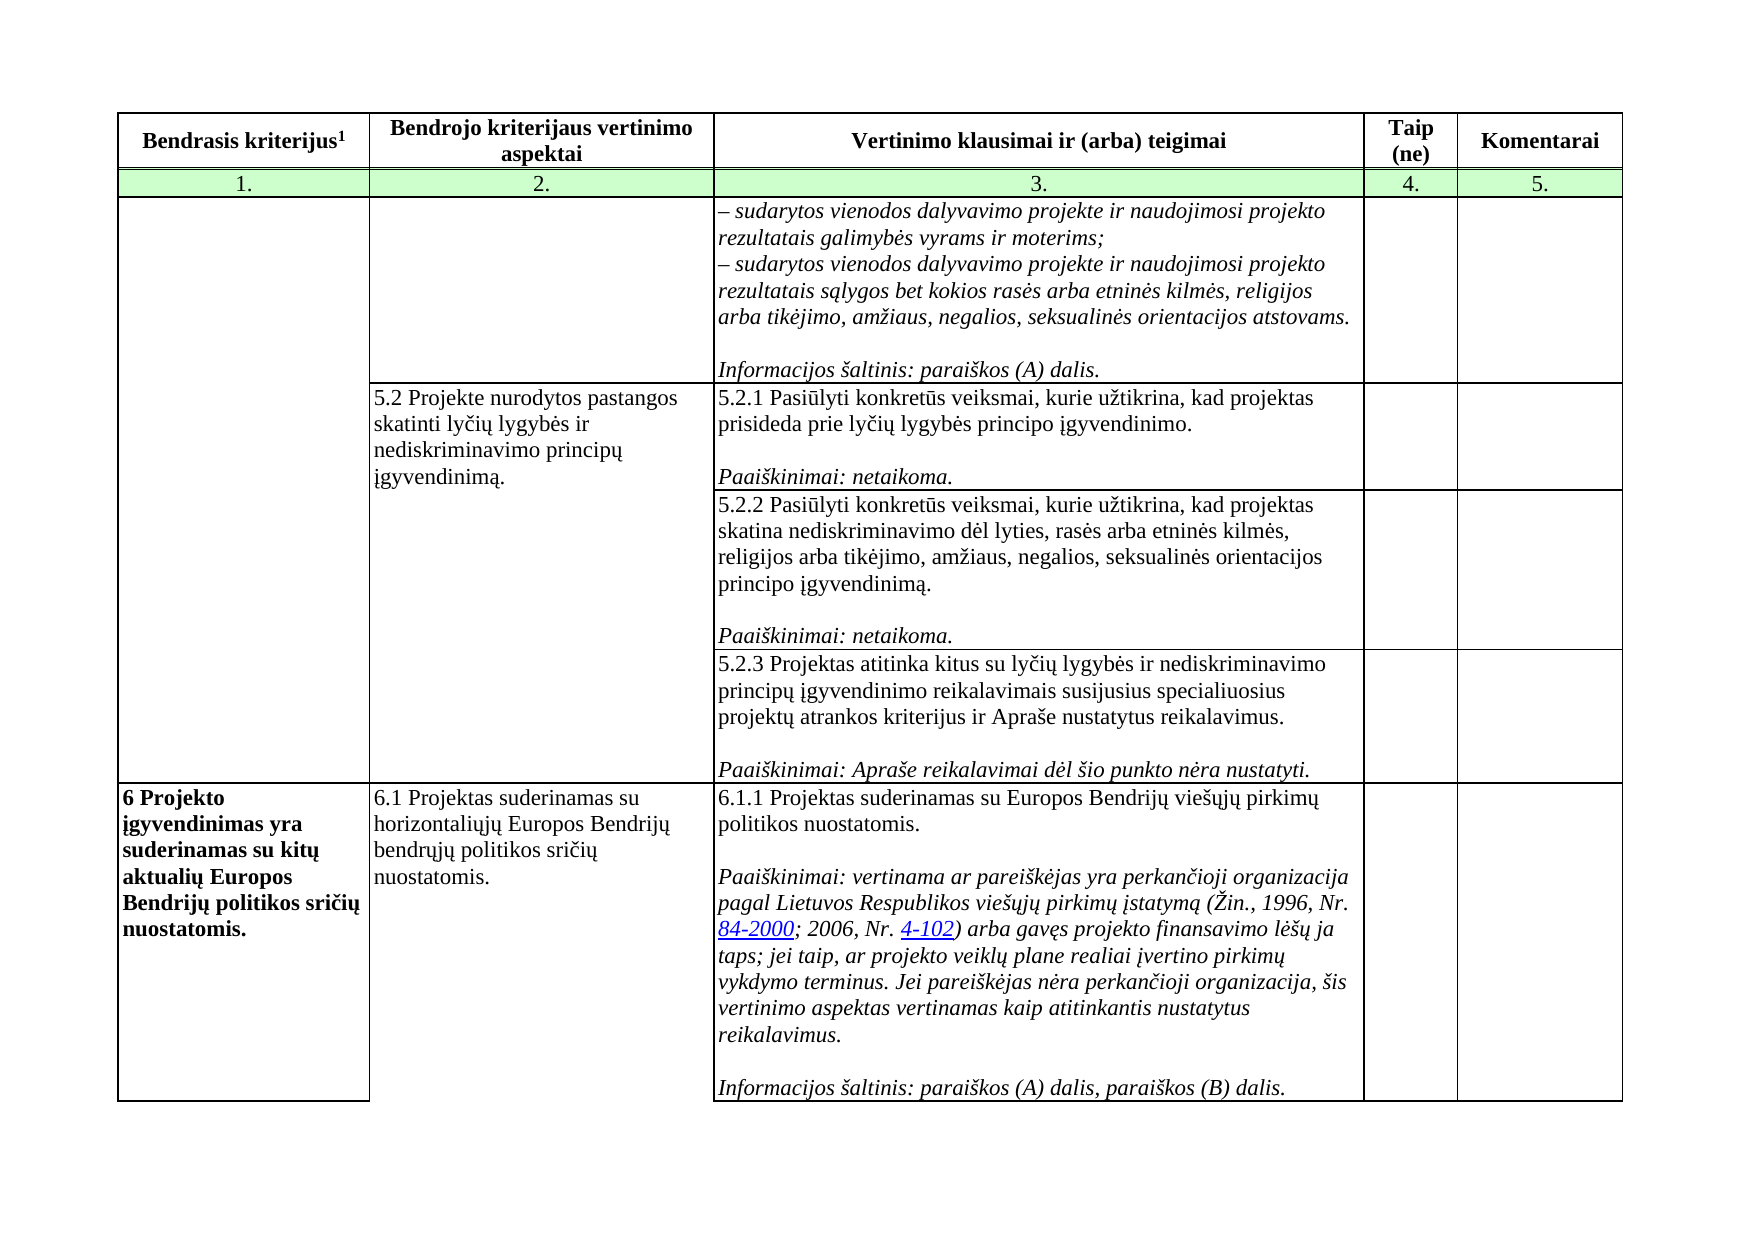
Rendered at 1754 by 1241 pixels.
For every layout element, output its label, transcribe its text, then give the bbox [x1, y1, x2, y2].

table_header Komentarai [1458, 114, 1622, 167]
table_cell [370, 198, 713, 382]
table_cell 4. [1365, 170, 1457, 196]
table_cell [1365, 491, 1457, 649]
table_cell 1. [119, 170, 369, 196]
table_cell 3. [715, 170, 1363, 196]
table_cell 6.1.1 Projektas suderinamas su Europos Bendrijų viešųjų pirkimų politikos nuostatomis. Paaiškinimai: vertinama ar pareiškėjas yra perkančioji organizacija pagal Lietuvos Respublikos viešųjų pirkimų įstatymą (Žin., 1996, Nr. 84-2000; 2006, Nr. 4-102) arba gavęs projekto finansavimo lėšų ja taps; jei taip, ar projekto veiklų plane realiai įvertino pirkimų vykdymo terminus. Jei pareiškėjas nėra perkančioji organizacija, šis vertinimo aspektas vertinamas kaip atitinkantis nustatytus reikalavimus. Informacijos šaltinis: paraiškos (A) dalis, paraiškos (B) dalis. [715, 784, 1363, 1100]
table_cell [119, 198, 369, 782]
table_cell 6 Projekto įgyvendinimas yra suderinamas su kitų aktualių Europos Bendrijų politikos sričių nuostatomis. [119, 784, 369, 1100]
table_cell 6.1 Projektas suderinamas su horizontaliųjų Europos Bendrijų bendrųjų politikos sričių nuostatomis. [370, 784, 713, 1100]
table_cell [1458, 198, 1622, 382]
table_cell 5.2.3 Projektas atitinka kitus su lyčių lygybės ir nediskriminavimo principų įgyvendinimo reikalavimais susijusius specialiuosius projektų atrankos kriterijus ir Apraše nustatytus reikalavimus. Paaiškinimai: Apraše reikalavimai dėl šio punkto nėra nustatyti. [715, 650, 1363, 782]
table_cell [1458, 650, 1622, 782]
table_cell [1458, 491, 1622, 649]
table_cell 5. [1458, 170, 1622, 196]
table_header Vertinimo klausimai ir (arba) teigimai [715, 114, 1363, 167]
table_cell [1365, 650, 1457, 782]
table_cell 5.2 Projekte nurodytos pastangos skatinti lyčių lygybės ir nediskriminavimo principų įgyvendinimą. [370, 384, 713, 782]
table_cell [1458, 384, 1622, 489]
table_cell – sudarytos vienodos dalyvavimo projekte ir naudojimosi projekto rezultatais galimybės vyrams ir moterims; – sudarytos vienodos dalyvavimo projekte ir naudojimosi projekto rezultatais sąlygos bet kokios rasės arba etninės kilmės, religijos arba tikėjimo, amžiaus, negalios, seksualinės orientacijos atstovams. Informacijos šaltinis: paraiškos (A) dalis. [715, 198, 1363, 382]
table_cell 2. [370, 170, 713, 196]
table_cell [1458, 784, 1622, 1100]
table_cell [1365, 384, 1457, 489]
table_cell 5.2.1 Pasiūlyti konkretūs veiksmai, kurie užtikrina, kad projektas prisideda prie lyčių lygybės principo įgyvendinimo. Paaiškinimai: netaikoma. [715, 384, 1363, 489]
table_cell 5.2.2 Pasiūlyti konkretūs veiksmai, kurie užtikrina, kad projektas skatina nediskriminavimo dėl lyties, rasės arba etninės kilmės, religijos arba tikėjimo, amžiaus, negalios, seksualinės orientacijos principo įgyvendinimą. Paaiškinimai: netaikoma. [715, 491, 1363, 649]
table_cell [1365, 784, 1457, 1100]
table_header Taip (ne) [1365, 114, 1457, 167]
table_header Bendrasis kriterijus1 [119, 114, 369, 167]
table_cell [1365, 198, 1457, 382]
table_header Bendrojo kriterijaus vertinimo aspektai [370, 114, 713, 167]
